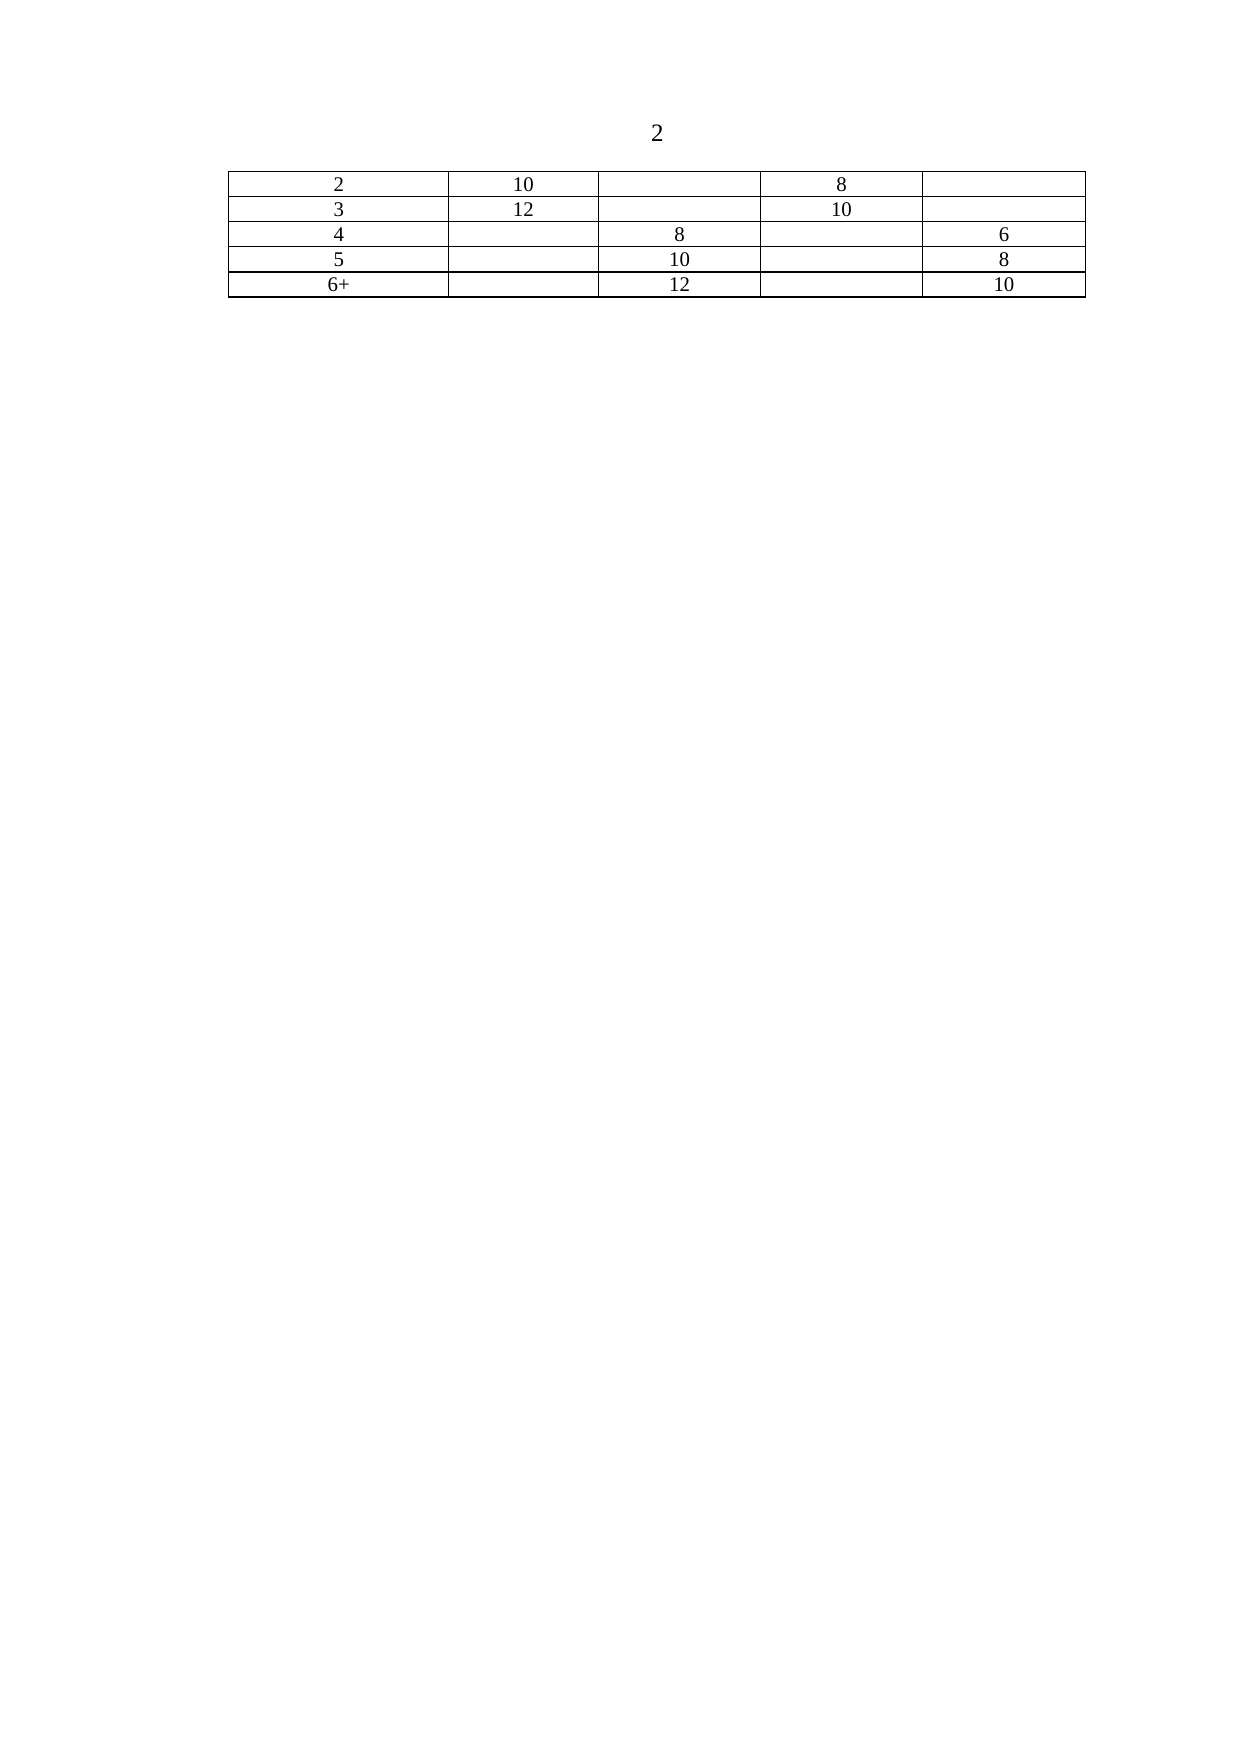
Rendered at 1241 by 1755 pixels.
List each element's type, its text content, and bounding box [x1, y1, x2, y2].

table_cell 12 [599, 273, 760, 296]
table_cell 10 [761, 197, 922, 221]
table_cell [599, 197, 760, 221]
table_cell 12 [449, 197, 598, 221]
table_cell [923, 172, 1085, 196]
table_cell 8 [761, 172, 922, 196]
table_cell 10 [599, 247, 760, 271]
table_cell [923, 197, 1085, 221]
table_cell 4 [229, 222, 448, 246]
table_cell 6+ [229, 273, 448, 296]
table_cell [449, 247, 598, 271]
table_cell 3 [229, 197, 448, 221]
table_cell [449, 222, 598, 246]
table_cell [761, 247, 922, 271]
table_cell [449, 273, 598, 296]
table_cell 5 [229, 247, 448, 271]
table_cell 10 [449, 172, 598, 196]
table_cell 2 [229, 172, 448, 196]
table_cell 6 [923, 222, 1085, 246]
table_cell [599, 172, 760, 196]
table_cell 8 [923, 247, 1085, 271]
table_cell [761, 222, 922, 246]
table_cell [761, 273, 922, 296]
table_cell 10 [923, 273, 1085, 296]
table_cell 8 [599, 222, 760, 246]
